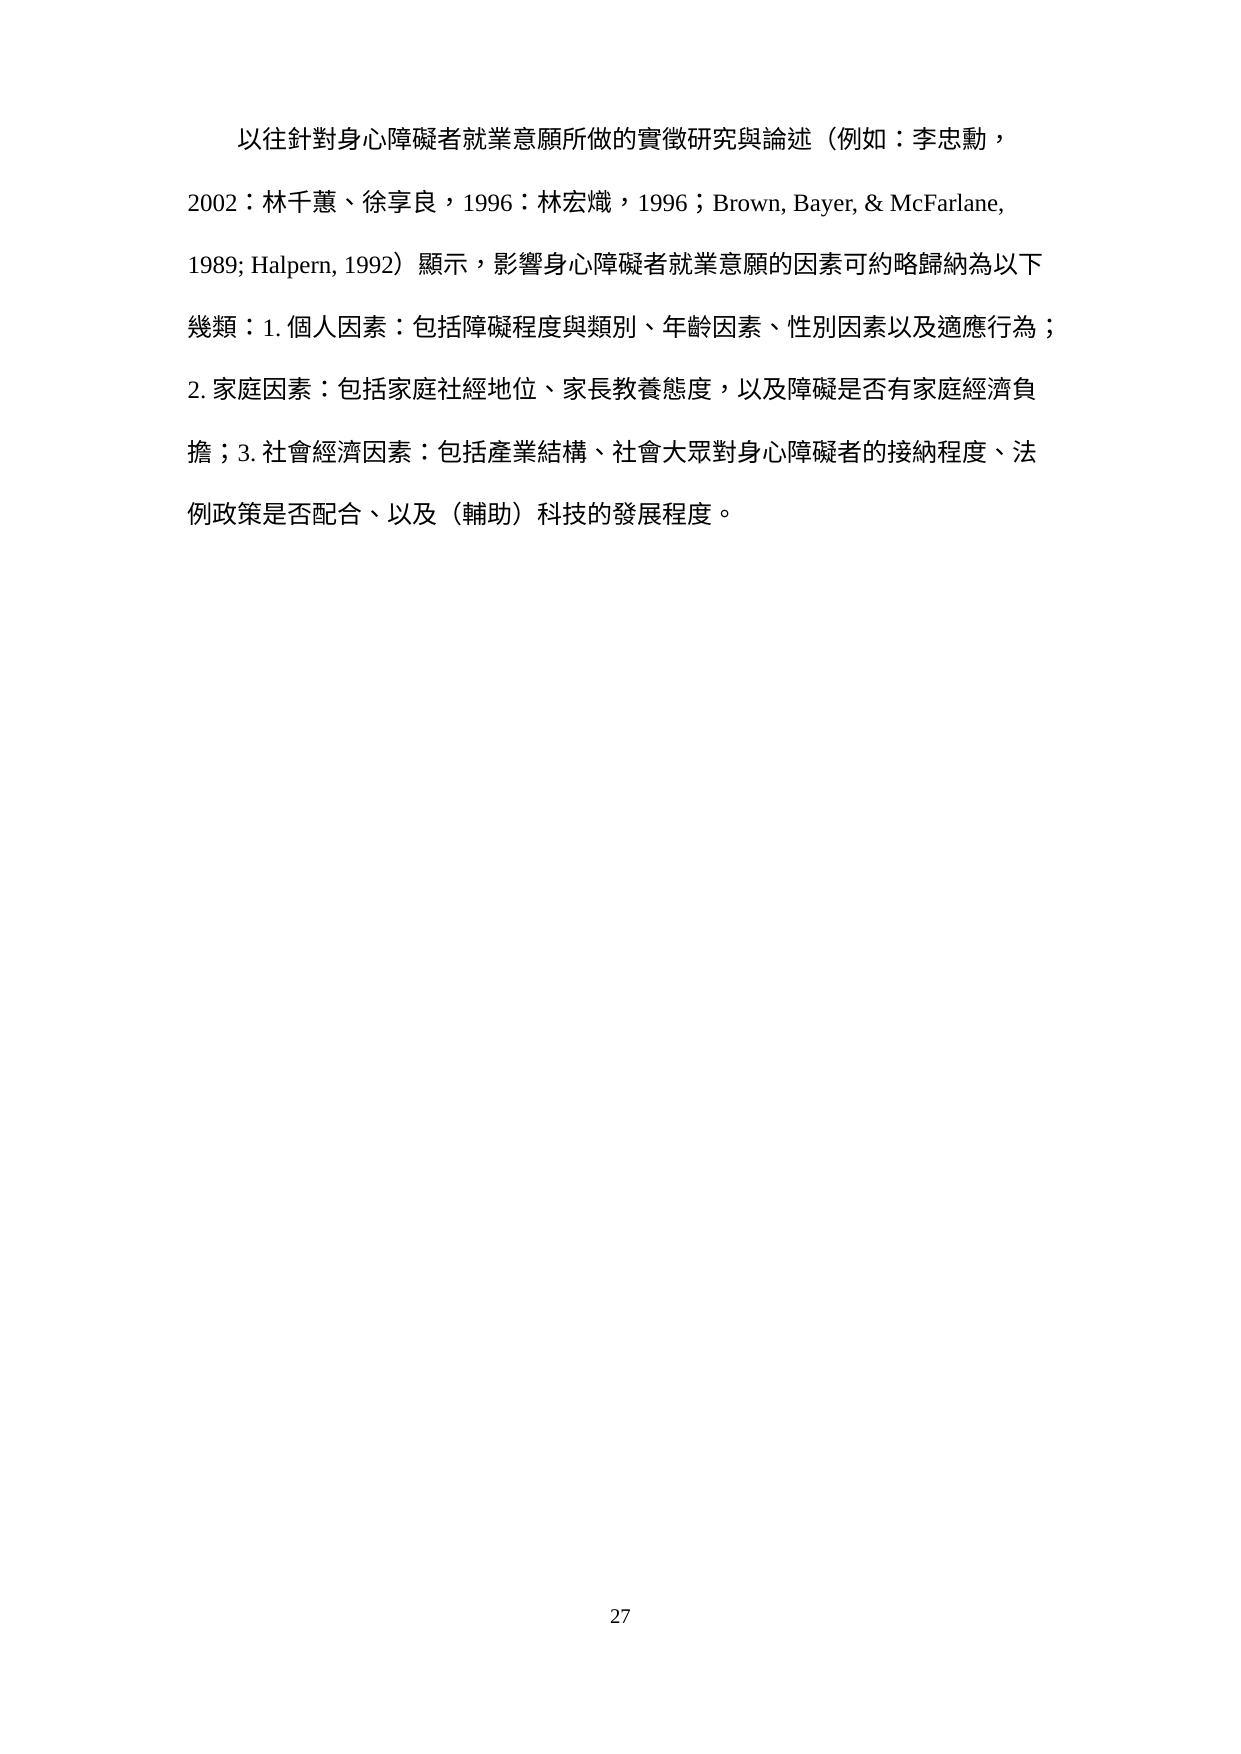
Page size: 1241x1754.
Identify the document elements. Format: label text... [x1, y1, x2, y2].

text 以往針對身心障礙者就業意願所做的實徵研究與論述（例如：李忠勳，2002：林千蕙、徐享良，1996：林宏熾，1996；Brown, Bayer, & McFarlane, 1989; Halpern, 1992）顯示，影響身心障礙者就業意願的因素可約略歸納為以下幾類：1. 個人因素：包括障礙程度與類別、年齡因素、性別因素以及適應行為；2. 家庭因素：包括家庭社經地位、家長教養態度，以及障礙是否有家庭經濟負擔；3. 社會經濟因素：包括產業結構、社會大眾對身心障礙者的接納程度、法例政策是否配合、以及（輔助）科技的發展程度。 [187, 96, 1053, 534]
